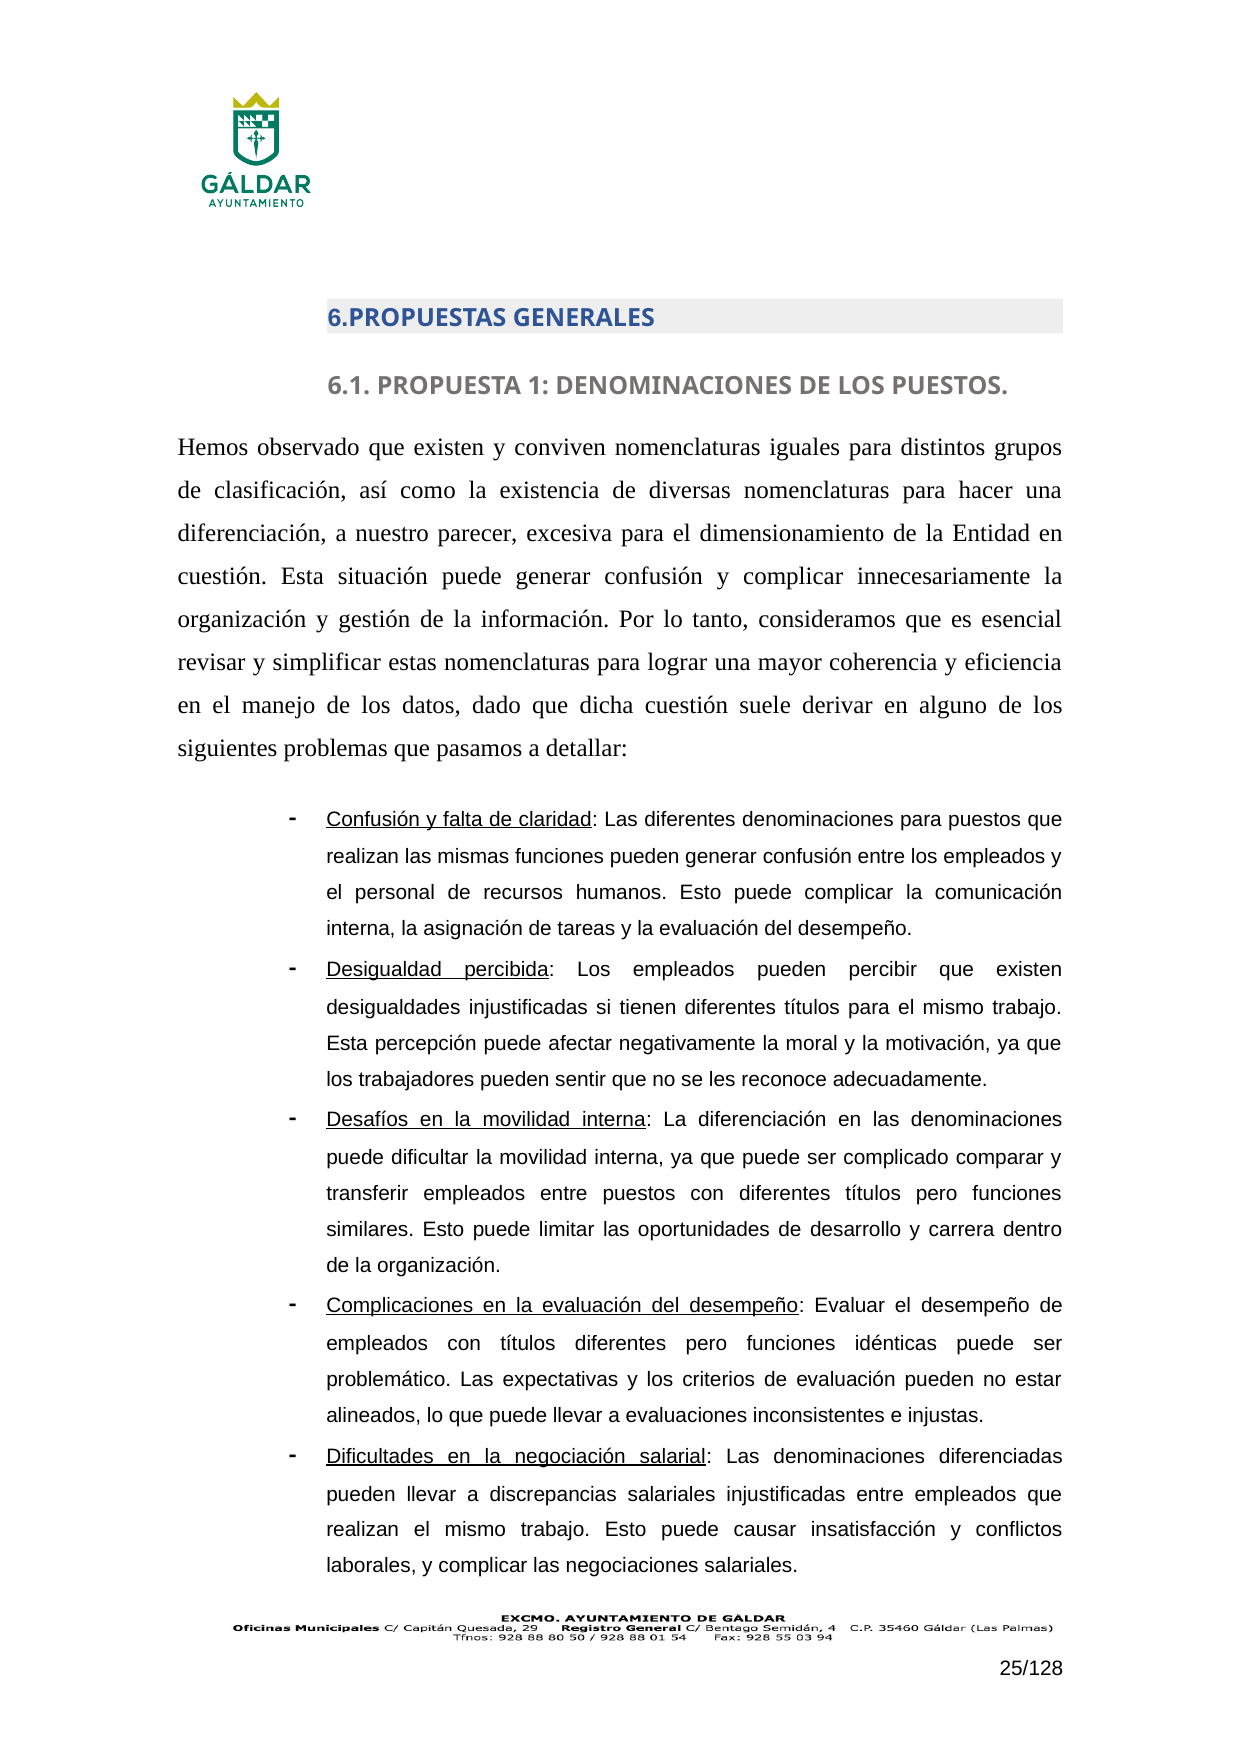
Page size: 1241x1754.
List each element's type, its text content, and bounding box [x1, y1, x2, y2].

picture [238, 1614, 1059, 1641]
list Dificultades en la negociación salarial: Las denominaciones diferenciadas pueden llevar a discrepancias salariales injustificadas entre empleados que realizan el mismo trabajo. Esto puede causar insatisfacción y conflictos laborales, y complicar las negociaciones salariales. [288, 1439, 1063, 1577]
list PROPUESTAS GENERALES [327, 299, 1063, 333]
list Complicaciones en la evaluación del desempeño: Evaluar el desempeño de empleados con títulos diferentes pero funciones idénticas puede ser problemático. Las expectativas y los criterios de evaluación pueden no estar alineados, lo que puede llevar a evaluaciones inconsistentes e injustas. [288, 1288, 1063, 1427]
text Hemos observado que existen y conviven nomenclaturas iguales para distintos grupos de clasificación, así como la existencia de diversas nomenclaturas para hacer una diferenciación, a nuestro parecer, excesiva para el dimensionamiento de la Entidad en cuestión. Esta situación puede generar confusión y complicar innecesariamente la organización y gestión de la información. Por lo tanto, consideramos que es esencial revisar y simplificar estas nomenclaturas para lograr una mayor coherencia y eficiencia en el manejo de los datos, dado que dicha cuestión suele derivar en alguno de los siguientes problemas que pasamos a detallar: [177, 432, 1063, 762]
picture [182, 73, 328, 227]
list Desigualdad percibida: Los empleados pueden percibir que existen desigualdades injustificadas si tienen diferentes títulos para el mismo trabajo. Esta percepción puede afectar negativamente la moral y la motivación, ya que los trabajadores pueden sentir que no se les reconoce adecuadamente. [288, 952, 1063, 1090]
list Desafíos en la movilidad interna: La diferenciación en las denominaciones puede dificultar la movilidad interna, ya que puede ser complicado comparar y transferir empleados entre puestos con diferentes títulos pero funciones similares. Esto puede limitar las oportunidades de desarrollo y carrera dentro de la organización. [288, 1102, 1063, 1277]
list Confusión y falta de claridad: Las diferentes denominaciones para puestos que realizan las mismas funciones pueden generar confusión entre los empleados y el personal de recursos humanos. Esto puede complicar la comunicación interna, la asignación de tareas y la evaluación del desempeño. [288, 802, 1063, 940]
list 6.1. PROPUESTA 1: DENOMINACIONES DE LOS PUESTOS. [327, 367, 1063, 402]
